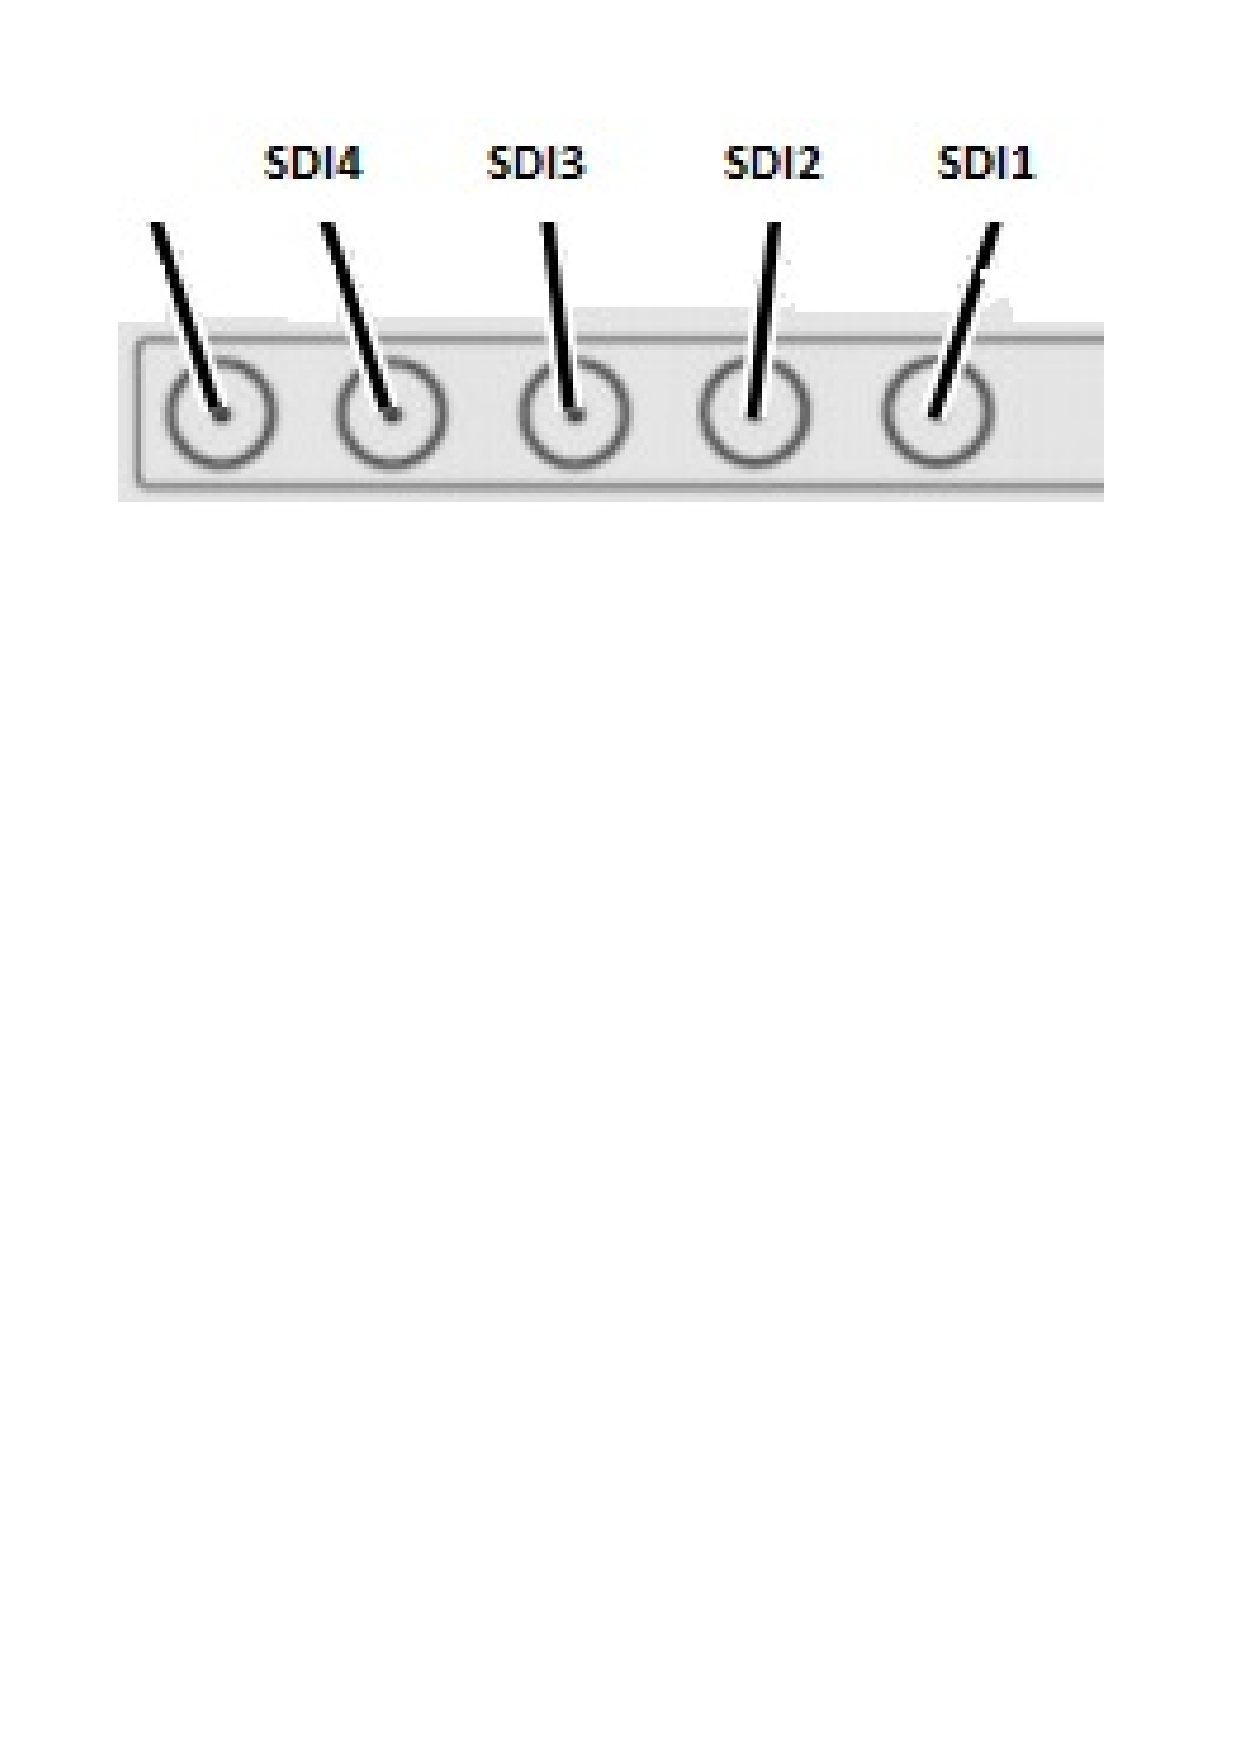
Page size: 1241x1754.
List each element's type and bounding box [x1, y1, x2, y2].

picture [118, 118, 1123, 512]
